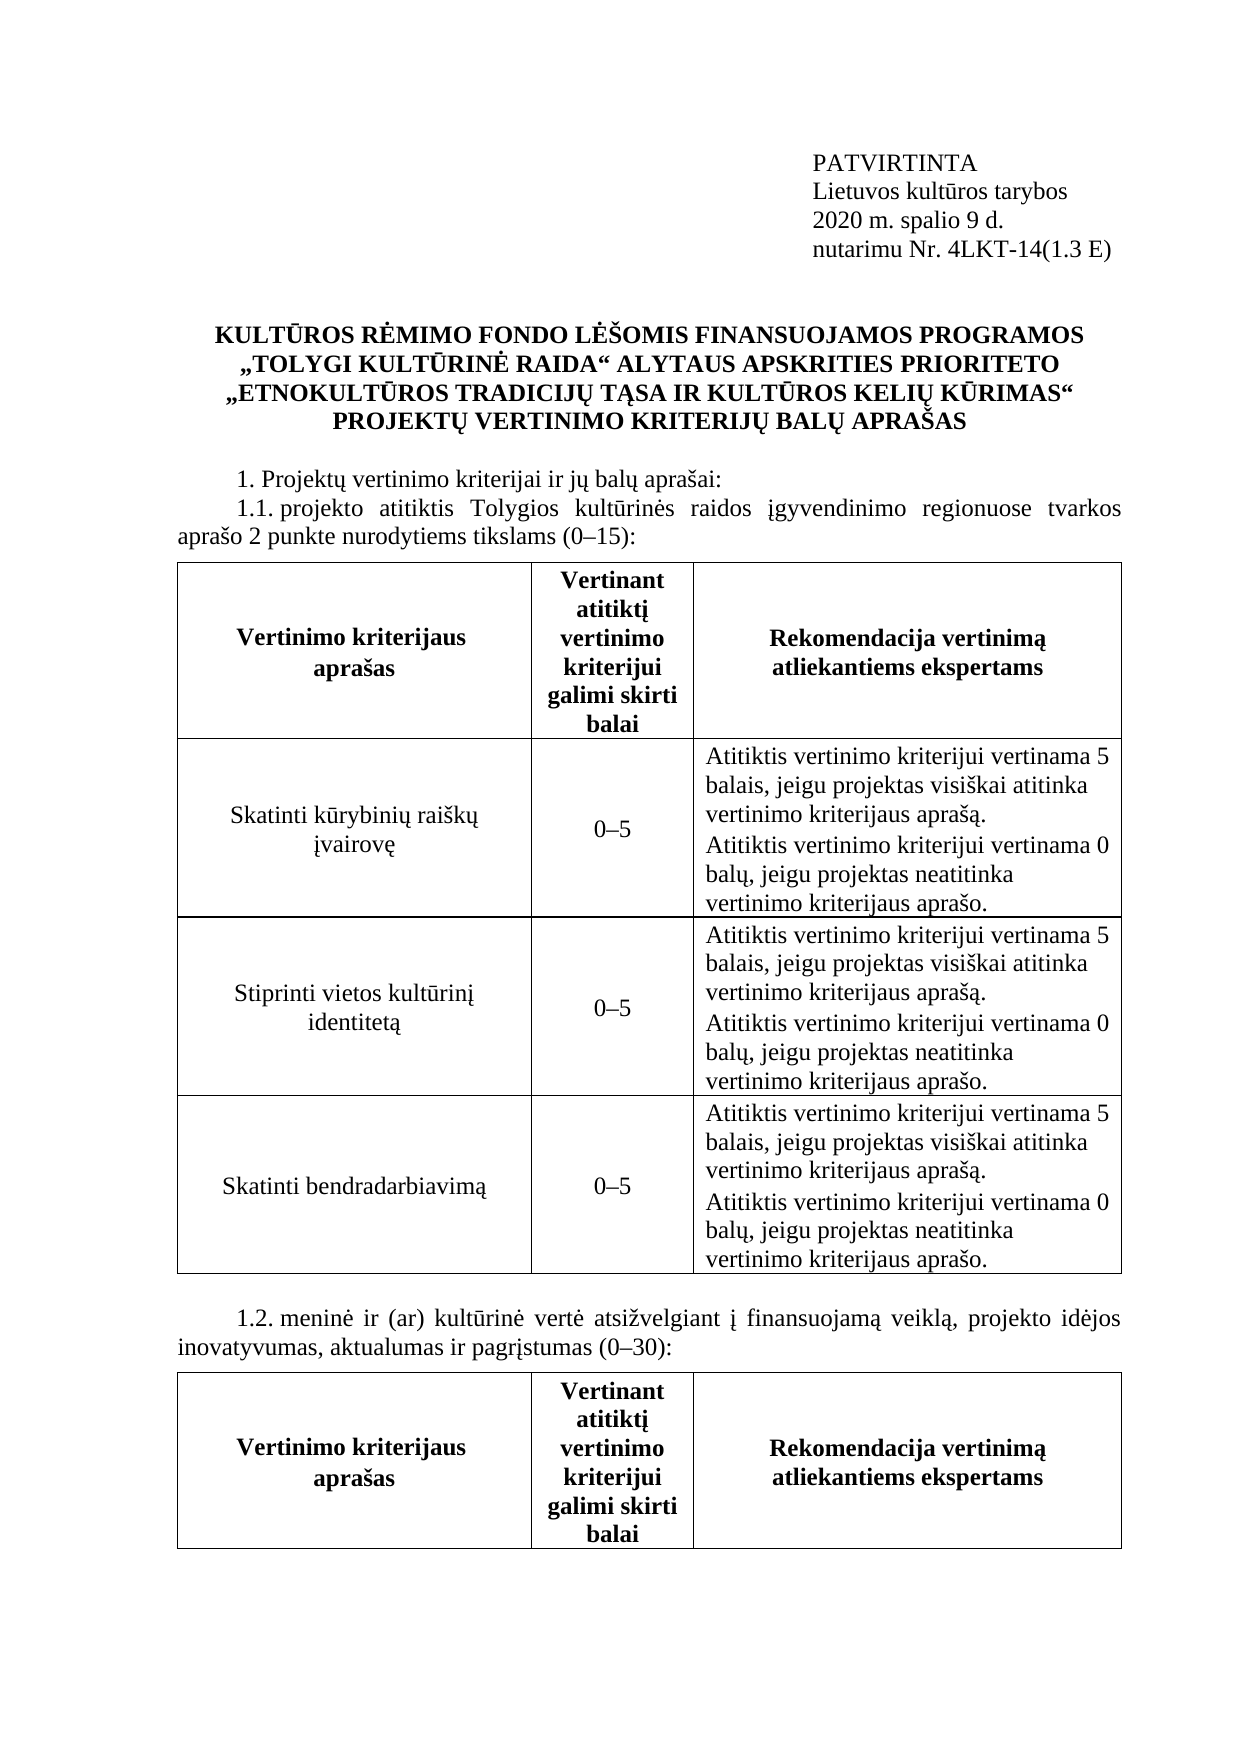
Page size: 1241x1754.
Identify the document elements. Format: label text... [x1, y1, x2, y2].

text „TOLYGI KULTŪRINĖ RAIDA“ ALYTAUS APSKRITIES PRIORITETO „ETNOKULTŪROS TRADICIJŲ TĄSA IR KULTŪROS KELIŲ KŪRIMAS“ PROJEKTŲ VERTINIMO KRITERIJŲ BALŲ APRAŠAS [177, 349, 1122, 435]
table_cell 0–5 [532, 739, 693, 916]
text 1. Projektų vertinimo kriterijai ir jų balų aprašai: [177, 464, 1122, 493]
text 1.2. meninė ir (ar) kultūrinė vertė atsižvelgiant į finansuojamą veiklą, projekto idėjos inovatyvumas, aktualumas ir pagrįstumas (0–30): [177, 1303, 1122, 1360]
text PATVIRTINTA [812, 148, 1122, 176]
table_header Vertinant atitiktį vertinimo kriterijui galimi skirti balai [532, 1373, 693, 1548]
text nutarimu Nr. 4LKT-14(1.3 E) [812, 234, 1122, 263]
table_cell Atitiktis vertinimo kriterijui vertinama 5 balais, jeigu projektas visiškai atitinka vertinimo kriterijaus aprašą. Atitiktis vertinimo kriterijui vertinama 0 balų, jeigu projektas neatitinka vertinimo kriterijaus aprašo. [694, 918, 1121, 1095]
table_cell Atitiktis vertinimo kriterijui vertinama 5 balais, jeigu projektas visiškai atitinka vertinimo kriterijaus aprašą. Atitiktis vertinimo kriterijui vertinama 0 balų, jeigu projektas neatitinka vertinimo kriterijaus aprašo. [694, 739, 1121, 916]
table_header Rekomendacija vertinimą atliekantiems ekspertams [694, 1373, 1121, 1548]
table_header Vertinimo kriterijaus aprašas [178, 1373, 531, 1548]
table_cell 0–5 [532, 918, 693, 1095]
text 2020 m. spalio 9 d. [812, 205, 1122, 234]
table_cell Atitiktis vertinimo kriterijui vertinama 5 balais, jeigu projektas visiškai atitinka vertinimo kriterijaus aprašą. Atitiktis vertinimo kriterijui vertinama 0 balų, jeigu projektas neatitinka vertinimo kriterijaus aprašo. [694, 1096, 1121, 1273]
table_cell Skatinti bendradarbiavimą [178, 1096, 531, 1273]
text 1.1. projekto atitiktis Tolygios kultūrinės raidos įgyvendinimo regionuose tvarkos aprašo 2 punkte nurodytiems tikslams (0–15): [177, 493, 1122, 550]
text KULTŪROS RĖMIMO FONDO LĖŠOMIS FINANSUOJAMOS PROGRAMOS [177, 320, 1122, 349]
table_header Vertinimo kriterijaus aprašas [178, 563, 531, 738]
table_cell Stiprinti vietos kultūrinį identitetą [178, 918, 531, 1095]
table_header Vertinant atitiktį vertinimo kriterijui galimi skirti balai [532, 563, 693, 738]
table_cell 0–5 [532, 1096, 693, 1273]
table_cell Skatinti kūrybinių raiškų įvairovę [178, 739, 531, 916]
table_header Rekomendacija vertinimą atliekantiems ekspertams [694, 563, 1121, 738]
text Lietuvos kultūros tarybos [812, 176, 1122, 205]
